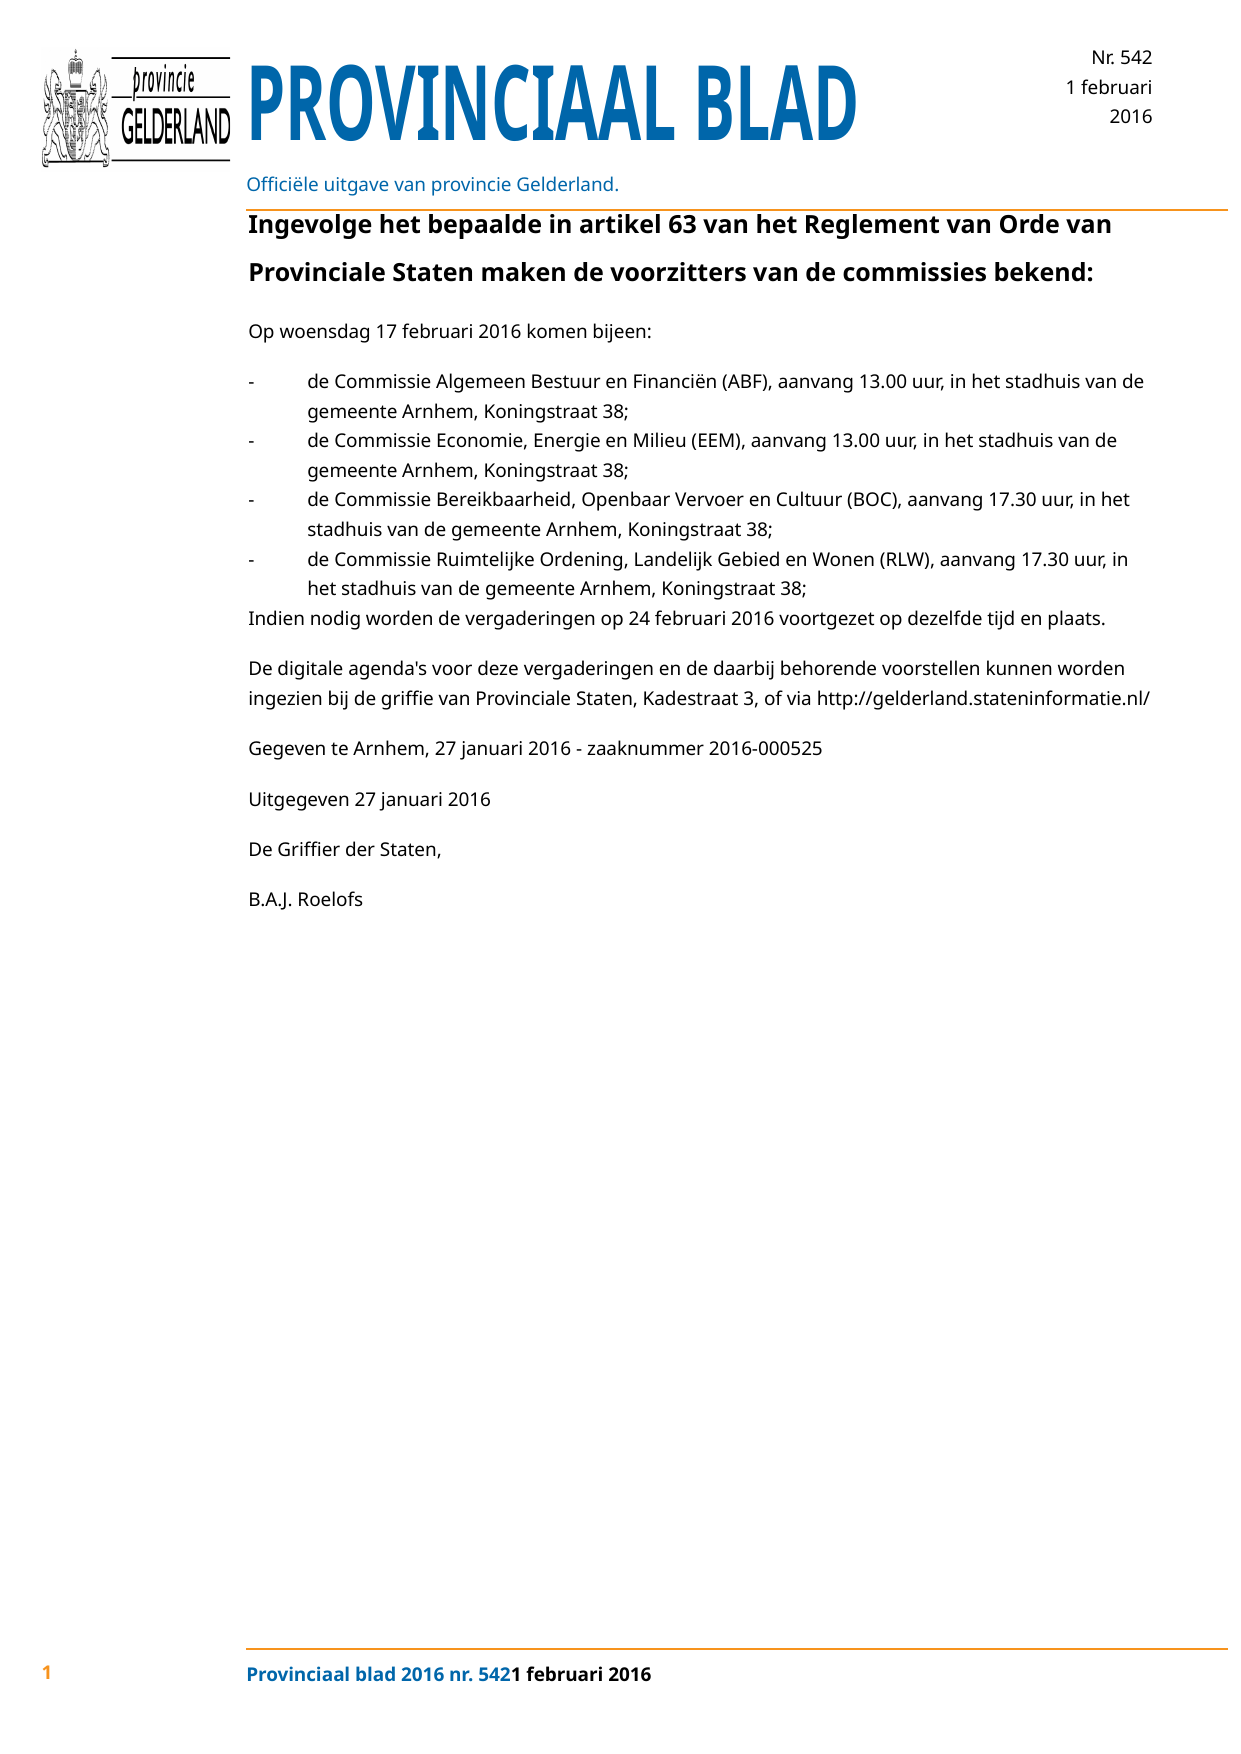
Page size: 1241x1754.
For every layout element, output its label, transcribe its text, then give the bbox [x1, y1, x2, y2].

text B.A.J. Roelofs [248, 887, 1152, 912]
list de Commissie Ruimtelijke Ordening, Landelijk Gebied en Wonen (RLW), aanvang 17.30 uur, in het stadhuis van de gemeente Arnhem, Koningstraat 38; [248, 546, 1152, 601]
text Op woensdag 17 februari 2016 komen bijeen: [248, 318, 1152, 344]
list de Commissie Algemeen Bestuur en Financiën (ABF), aanvang 13.00 uur, in het stadhuis van de gemeente Arnhem, Koningstraat 38; [248, 368, 1152, 424]
text De digitale agenda's voor deze vergaderingen en de daarbij behorende voorstellen kunnen worden ingezien bij de griffie van Provinciale Staten, Kadestraat 3, of via http://gelderland.stateninformatie.nl/ [248, 655, 1152, 711]
text Ingevolge het bepaalde in artikel 63 van het Reglement van Orde van Provinciale Staten maken de voorzitters van de commissies bekend: [248, 211, 1152, 288]
text Indien nodig worden de vergaderingen op 24 februari 2016 voortgezet op dezelfde tijd en plaats. [248, 605, 1152, 631]
list de Commissie Bereikbaarheid, Openbaar Vervoer en Cultuur (BOC), aanvang 17.30 uur, in het stadhuis van de gemeente Arnhem, Koningstraat 38; [248, 487, 1152, 542]
text De Griffier der Staten, [248, 836, 1152, 862]
text Uitgegeven 27 januari 2016 [248, 786, 1152, 812]
text Gegeven te Arnhem, 27 januari 2016 - zaaknummer 2016-000525 [248, 735, 1152, 761]
picture [41, 47, 231, 172]
list de Commissie Economie, Energie en Milieu (EEM), aanvang 13.00 uur, in het stadhuis van de gemeente Arnhem, Koningstraat 38; [248, 427, 1152, 483]
